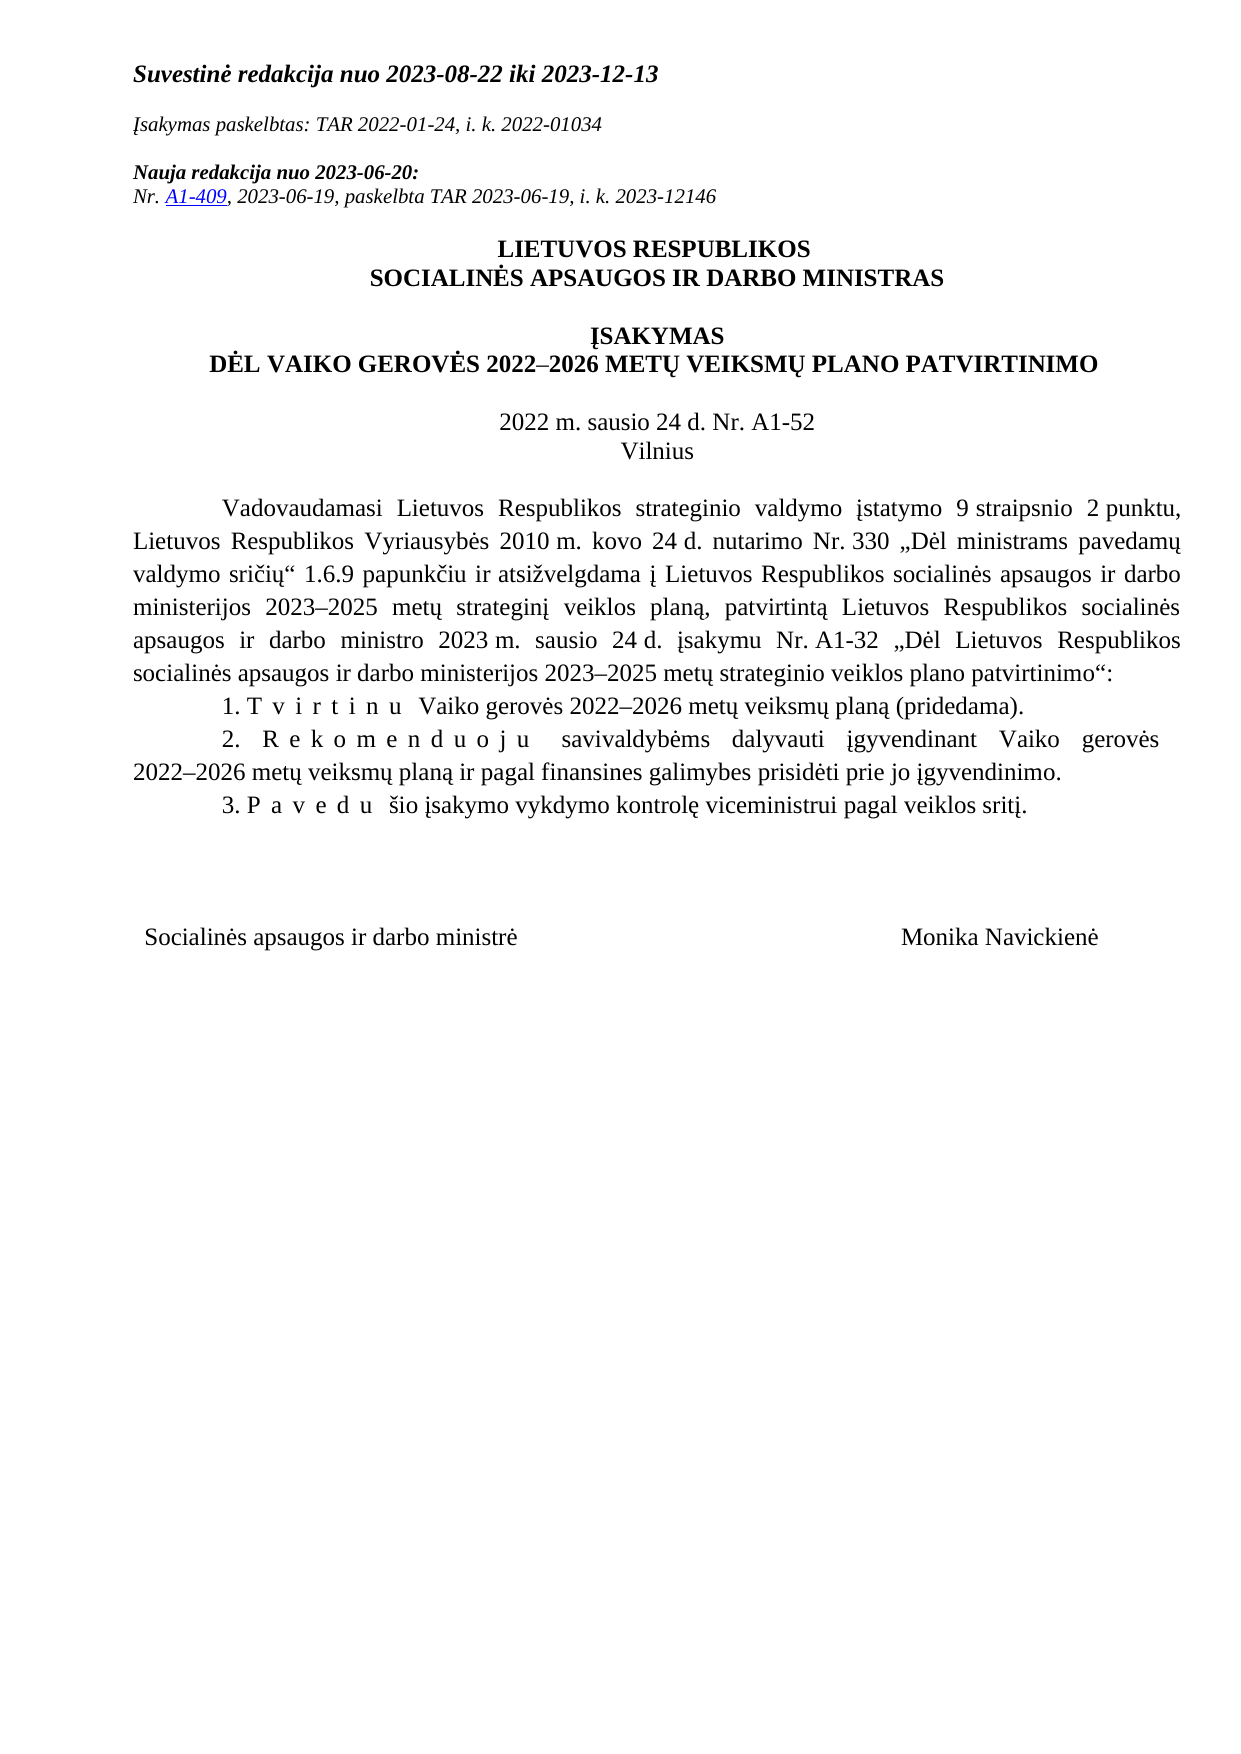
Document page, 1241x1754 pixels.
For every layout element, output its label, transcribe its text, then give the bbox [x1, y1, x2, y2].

text 3. Pavedu šio įsakymo vykdymo kontrolę viceministrui pagal veiklos sritį. [133, 790, 1181, 819]
text Nauja redakcija nuo 2023-06-20: [133, 160, 1181, 184]
text 2022 m. sausio 24 d. Nr. A1-52 Vilnius [133, 407, 1181, 464]
text DĖl VAIKO GEROVĖS 2022–2026 METŲ VEIKSMŲ PLANO PATVIRTINIMO [133, 349, 1181, 378]
text 1. Tvirtinu Vaiko gerovės 2022–2026 metų veiksmų planą (pridedama). [222, 691, 1181, 720]
text Lietuvos respublikos [133, 234, 1181, 263]
text Nr. A1-409, 2023-06-19, paskelbta TAR 2023-06-19, i. k. 2023-12146 [133, 184, 1181, 208]
text Suvestinė redakcija nuo 2023-08-22 iki 2023-12-13 [133, 59, 1181, 88]
text 2. Rekomenduoju savivaldybėms dalyvauti įgyvendinant Vaiko gerovės 2022–2026 metų veiksmų planą ir pagal finansines galimybes prisidėti prie jo įgyvendinimo. [133, 724, 1181, 786]
text Įsakymas paskelbtas: TAR 2022-01-24, i. k. 2022-01034 [133, 112, 1181, 136]
text socialinės apsaugos ir darbo ministras [133, 263, 1181, 292]
text Socialinės apsaugos ir darbo ministrė Monika Navickienė [144, 922, 1181, 951]
text Vadovaudamasi Lietuvos Respublikos strateginio valdymo įstatymo 9 straipsnio 2 punktu, Lietuvos Respublikos Vyriausybės 2010 m. kovo 24 d. nutarimo Nr. 330 „Dėl ministrams pavedamų valdymo sričių“ 1.6.9 papunkčiu ir atsižvelgdama į Lietuvos Respublikos socialinės apsaugos ir darbo ministerijos 2023–2025 metų strateginį veiklos planą, patvirtintą Lietuvos Respublikos socialinės apsaugos ir darbo ministro 2023 m. sausio 24 d. įsakymu Nr. A1-32 „Dėl Lietuvos Respublikos socialinės apsaugos ir darbo ministerijos 2023–2025 metų strateginio veiklos plano patvirtinimo“: [133, 493, 1181, 687]
text įsakymas [133, 321, 1181, 349]
